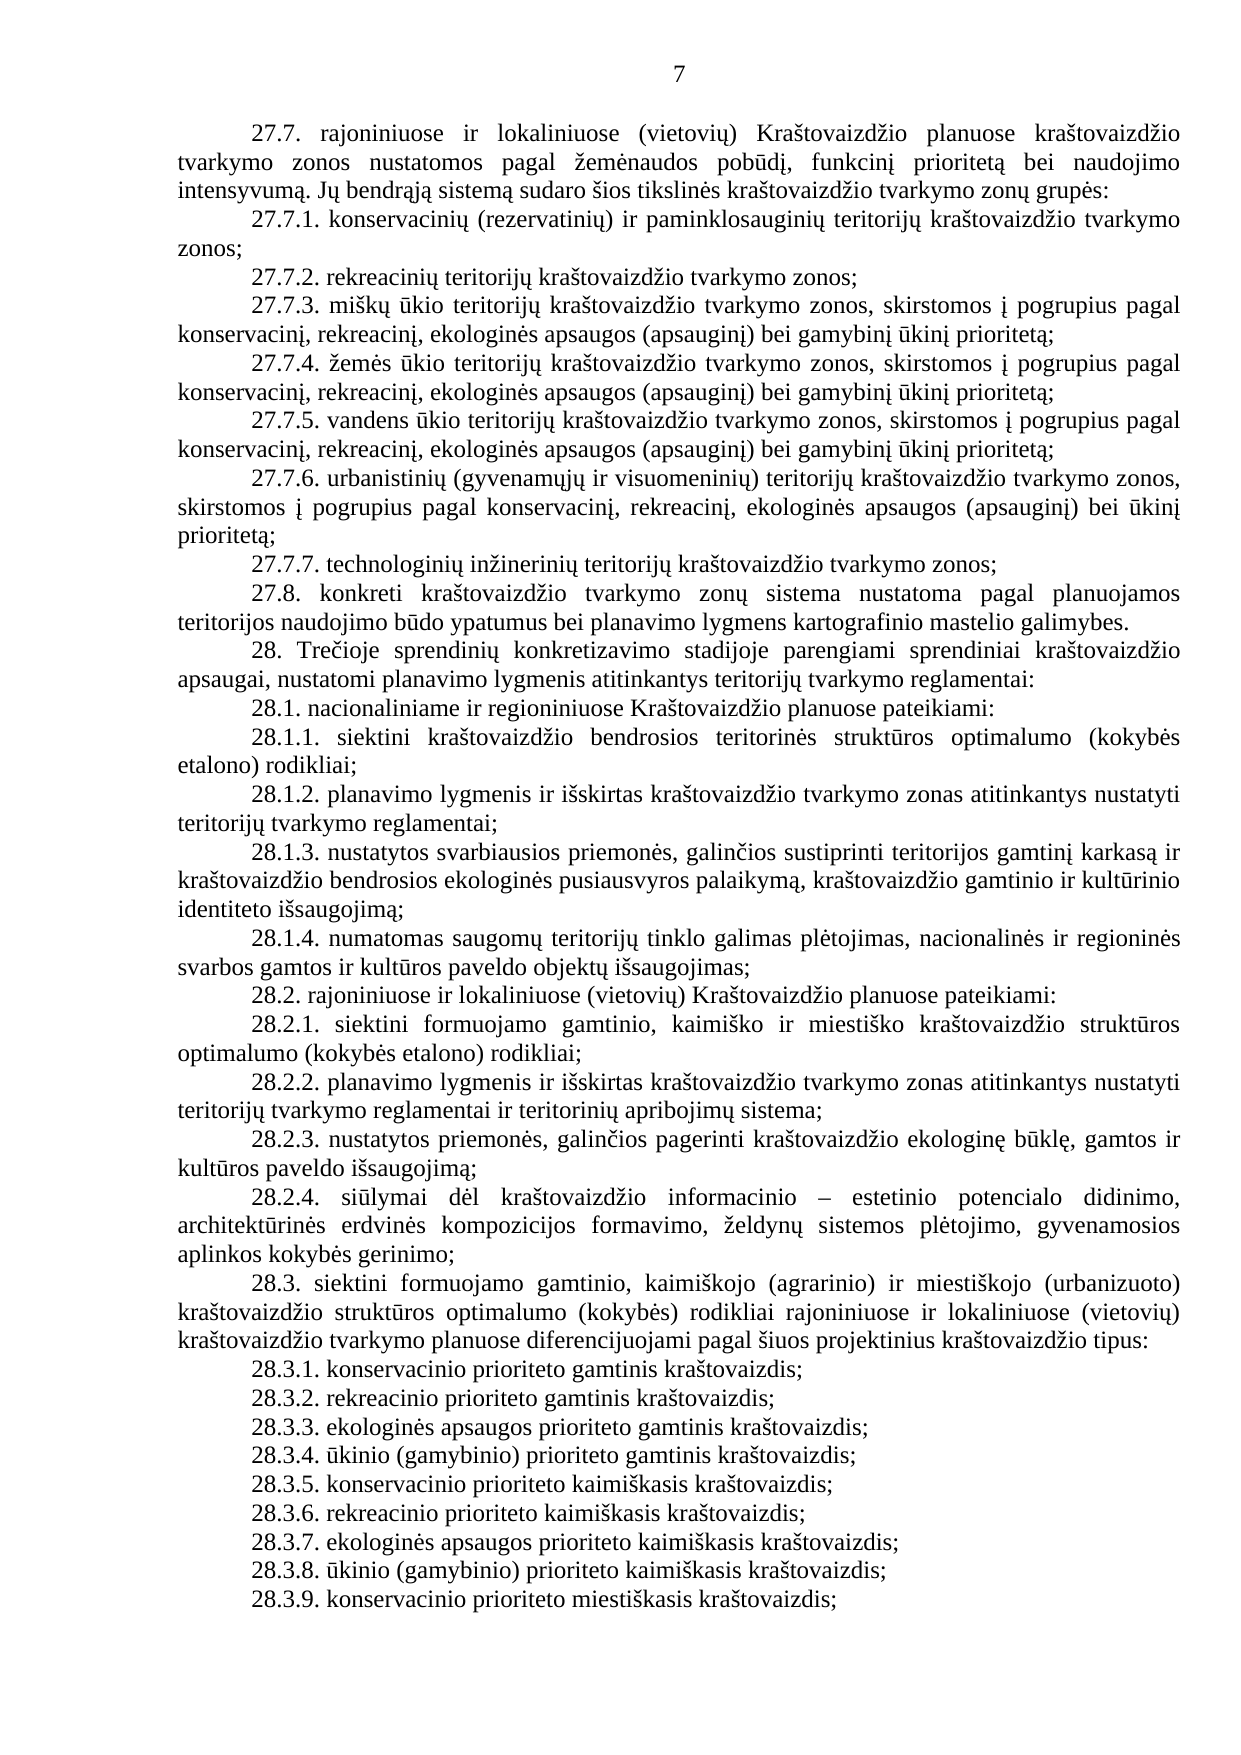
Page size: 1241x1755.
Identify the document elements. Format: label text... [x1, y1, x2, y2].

text 28.3.1. konservacinio prioriteto gamtinis kraštovaizdis; [177, 1354, 1181, 1383]
text 27.7.1. konservacinių (rezervatinių) ir paminklosauginių teritorijų kraštovaizdžio tvarkymo zonos; [177, 204, 1181, 262]
text 28.3. siektini formuojamo gamtinio, kaimiškojo (agrarinio) ir miestiškojo (urbanizuoto) kraštovaizdžio struktūros optimalumo (kokybės) rodikliai rajoniniuose ir lokaliniuose (vietovių) kraštovaizdžio tvarkymo planuose diferencijuojami pagal šiuos projektinius kraštovaizdžio tipus: [177, 1268, 1181, 1354]
text 28.2.4. siūlymai dėl kraštovaizdžio informacinio – estetinio potencialo didinimo, architektūrinės erdvinės kompozicijos formavimo, želdynų sistemos plėtojimo, gyvenamosios aplinkos kokybės gerinimo; [177, 1182, 1181, 1268]
text 28.2.2. planavimo lygmenis ir išskirtas kraštovaizdžio tvarkymo zonas atitinkantys nustatyti teritorijų tvarkymo reglamentai ir teritorinių apribojimų sistema; [177, 1067, 1181, 1124]
text 28.3.9. konservacinio prioriteto miestiškasis kraštovaizdis; [177, 1584, 1181, 1613]
text 27.8. konkreti kraštovaizdžio tvarkymo zonų sistema nustatoma pagal planuojamos teritorijos naudojimo būdo ypatumus bei planavimo lygmens kartografinio mastelio galimybes. [177, 578, 1181, 636]
text 28.3.5. konservacinio prioriteto kaimiškasis kraštovaizdis; [177, 1469, 1181, 1498]
text 28.3.7. ekologinės apsaugos prioriteto kaimiškasis kraštovaizdis; [177, 1527, 1181, 1556]
text 28.3.4. ūkinio (gamybinio) prioriteto gamtinis kraštovaizdis; [177, 1441, 1181, 1469]
text 28.2. rajoniniuose ir lokaliniuose (vietovių) Kraštovaizdžio planuose pateikiami: [177, 981, 1181, 1009]
text 27.7.4. žemės ūkio teritorijų kraštovaizdžio tvarkymo zonos, skirstomos į pogrupius pagal konservacinį, rekreacinį, ekologinės apsaugos (apsauginį) bei gamybinį ūkinį prioritetą; [177, 348, 1181, 406]
text 28.2.3. nustatytos priemonės, galinčios pagerinti kraštovaizdžio ekologinę būklę, gamtos ir kultūros paveldo išsaugojimą; [177, 1124, 1181, 1182]
text 27.7.3. miškų ūkio teritorijų kraštovaizdžio tvarkymo zonos, skirstomos į pogrupius pagal konservacinį, rekreacinį, ekologinės apsaugos (apsauginį) bei gamybinį ūkinį prioritetą; [177, 291, 1181, 348]
text 27.7.2. rekreacinių teritorijų kraštovaizdžio tvarkymo zonos; [177, 262, 1181, 291]
text 28.3.8. ūkinio (gamybinio) prioriteto kaimiškasis kraštovaizdis; [177, 1556, 1181, 1584]
text 28.1.4. numatomas saugomų teritorijų tinklo galimas plėtojimas, nacionalinės ir regioninės svarbos gamtos ir kultūros paveldo objektų išsaugojimas; [177, 923, 1181, 981]
text 28.1.2. planavimo lygmenis ir išskirtas kraštovaizdžio tvarkymo zonas atitinkantys nustatyti teritorijų tvarkymo reglamentai; [177, 779, 1181, 837]
text 28.2.1. siektini formuojamo gamtinio, kaimiško ir miestiško kraštovaizdžio struktūros optimalumo (kokybės etalono) rodikliai; [177, 1009, 1181, 1067]
text 27.7.7. technologinių inžinerinių teritorijų kraštovaizdžio tvarkymo zonos; [177, 549, 1181, 578]
text 27.7. rajoniniuose ir lokaliniuose (vietovių) Kraštovaizdžio planuose kraštovaizdžio tvarkymo zonos nustatomos pagal žemėnaudos pobūdį, funkcinį prioritetą bei naudojimo intensyvumą. Jų bendrąją sistemą sudaro šios tikslinės kraštovaizdžio tvarkymo zonų grupės: [177, 118, 1181, 204]
text 28.3.2. rekreacinio prioriteto gamtinis kraštovaizdis; [177, 1383, 1181, 1412]
text 28.1.3. nustatytos svarbiausios priemonės, galinčios sustiprinti teritorijos gamtinį karkasą ir kraštovaizdžio bendrosios ekologinės pusiausvyros palaikymą, kraštovaizdžio gamtinio ir kultūrinio identiteto išsaugojimą; [177, 837, 1181, 923]
text 27.7.5. vandens ūkio teritorijų kraštovaizdžio tvarkymo zonos, skirstomos į pogrupius pagal konservacinį, rekreacinį, ekologinės apsaugos (apsauginį) bei gamybinį ūkinį prioritetą; [177, 406, 1181, 463]
text 28.3.3. ekologinės apsaugos prioriteto gamtinis kraštovaizdis; [177, 1412, 1181, 1441]
text 28.3.6. rekreacinio prioriteto kaimiškasis kraštovaizdis; [177, 1498, 1181, 1527]
text 28.1.1. siektini kraštovaizdžio bendrosios teritorinės struktūros optimalumo (kokybės etalono) rodikliai; [177, 722, 1181, 779]
text 28.1. nacionaliniame ir regioniniuose Kraštovaizdžio planuose pateikiami: [177, 693, 1181, 722]
text 28. Trečioje sprendinių konkretizavimo stadijoje parengiami sprendiniai kraštovaizdžio apsaugai, nustatomi planavimo lygmenis atitinkantys teritorijų tvarkymo reglamentai: [177, 636, 1181, 693]
text 27.7.6. urbanistinių (gyvenamųjų ir visuomeninių) teritorijų kraštovaizdžio tvarkymo zonos, skirstomos į pogrupius pagal konservacinį, rekreacinį, ekologinės apsaugos (apsauginį) bei ūkinį prioritetą; [177, 463, 1181, 549]
